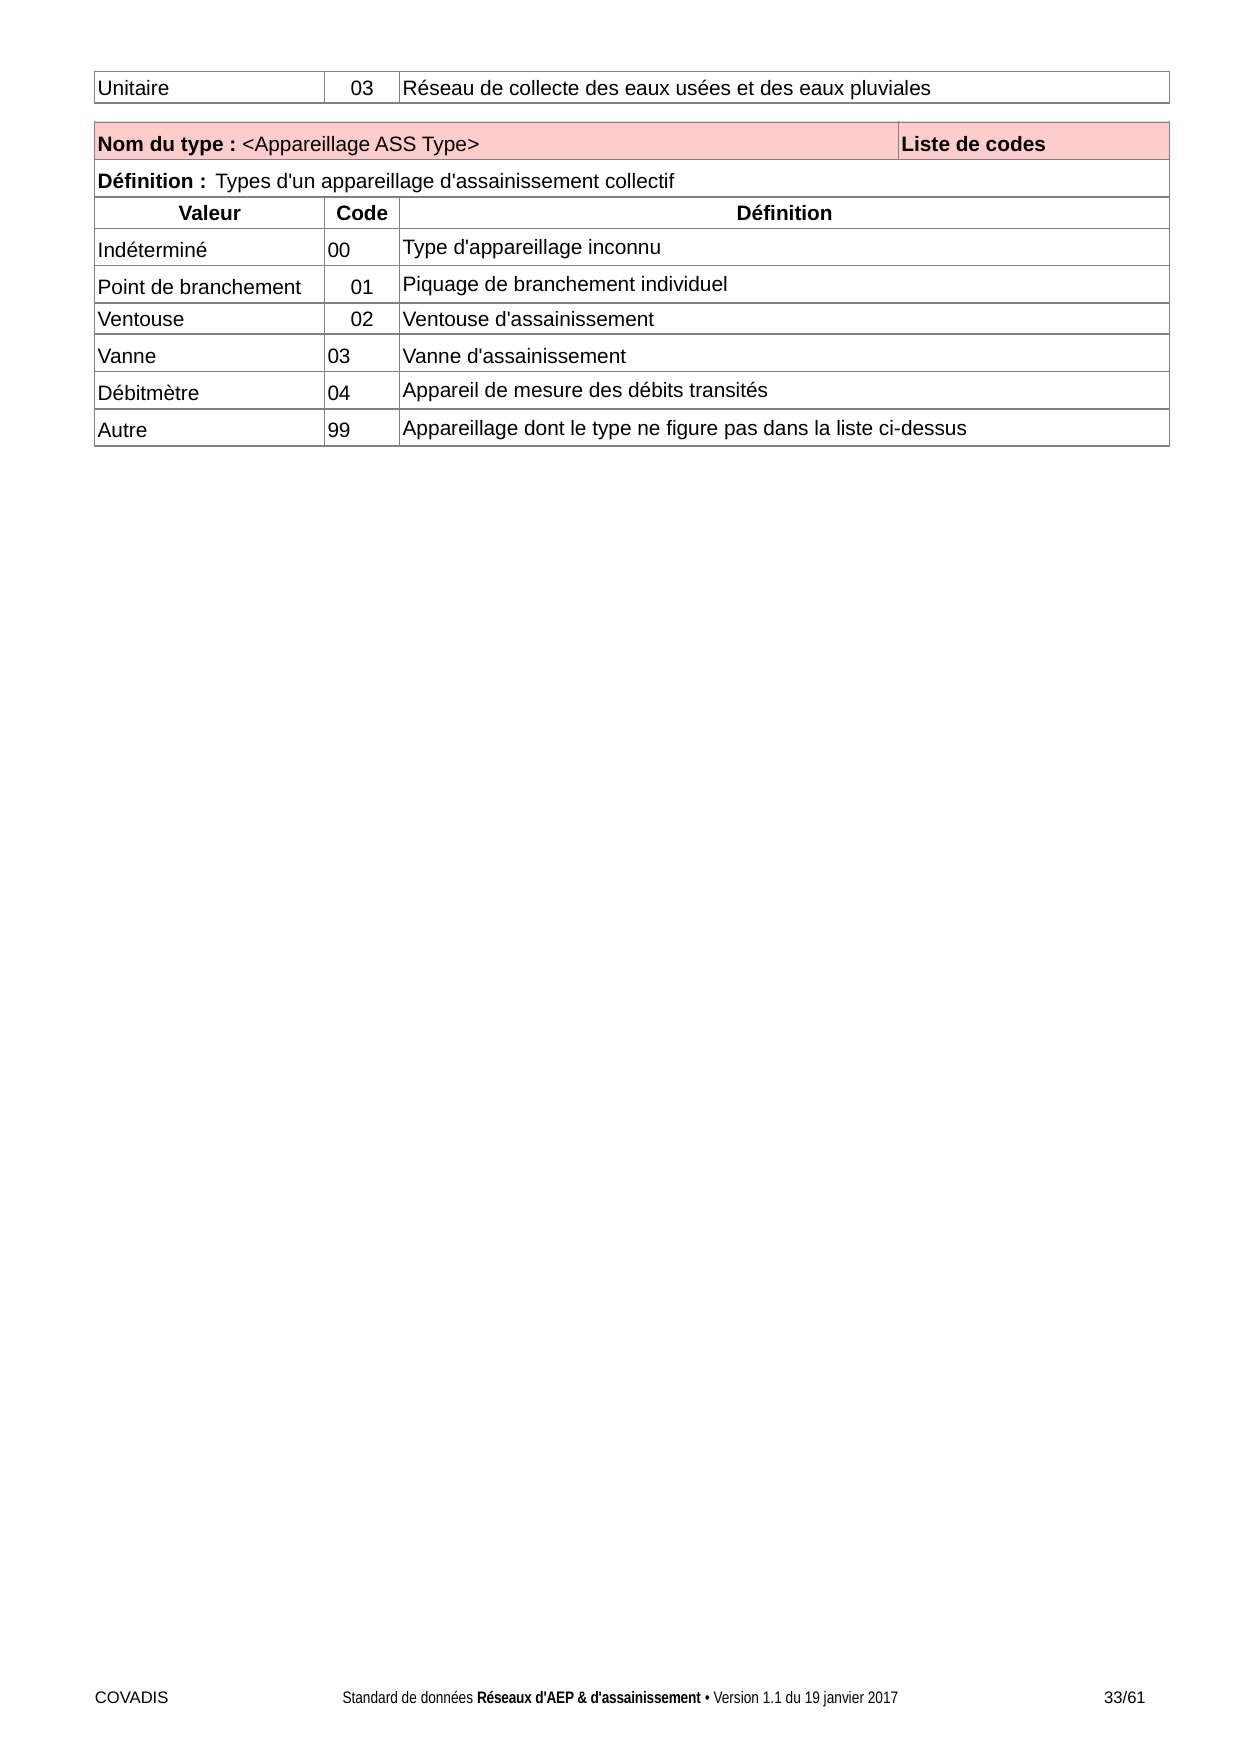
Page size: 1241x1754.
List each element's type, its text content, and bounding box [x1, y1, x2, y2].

table_header Liste de codes [899, 123, 1169, 159]
table_header Nom du type : <Appareillage ASS Type> [95, 123, 898, 159]
table_cell Définition [400, 198, 1169, 227]
table_cell Débitmètre [95, 372, 324, 408]
table_cell Code [325, 198, 399, 227]
table_cell Type d'appareillage inconnu [400, 229, 1169, 265]
table_cell 02 [325, 304, 399, 333]
table_cell Point de branchement [95, 266, 324, 302]
table_cell 01 [325, 266, 399, 302]
table_cell Ventouse [95, 304, 324, 333]
table_cell Valeur [95, 198, 324, 227]
table_cell 04 [325, 372, 399, 408]
table_cell 99 [325, 410, 399, 445]
table_cell Unitaire [95, 72, 324, 102]
table_cell 00 [325, 229, 399, 265]
table_cell Appareillage dont le type ne figure pas dans la liste ci-dessus [400, 410, 1169, 445]
table_cell Réseau de collecte des eaux usées et des eaux pluviales [400, 72, 1169, 102]
table_cell Piquage de branchement individuel [400, 266, 1169, 302]
table_cell 03 [325, 72, 399, 102]
table_cell Types d'un appareillage d'assainissement collectif [212, 160, 1169, 196]
table_cell Indéterminé [95, 229, 324, 265]
table_cell Appareil de mesure des débits transités [400, 372, 1169, 408]
table_cell Ventouse d'assainissement [400, 304, 1169, 333]
table_cell 03 [325, 335, 399, 371]
table_cell Définition : [95, 160, 212, 196]
table_cell Vanne [95, 335, 324, 371]
table_cell Autre [95, 410, 324, 445]
table_cell Vanne d'assainissement [400, 335, 1169, 371]
